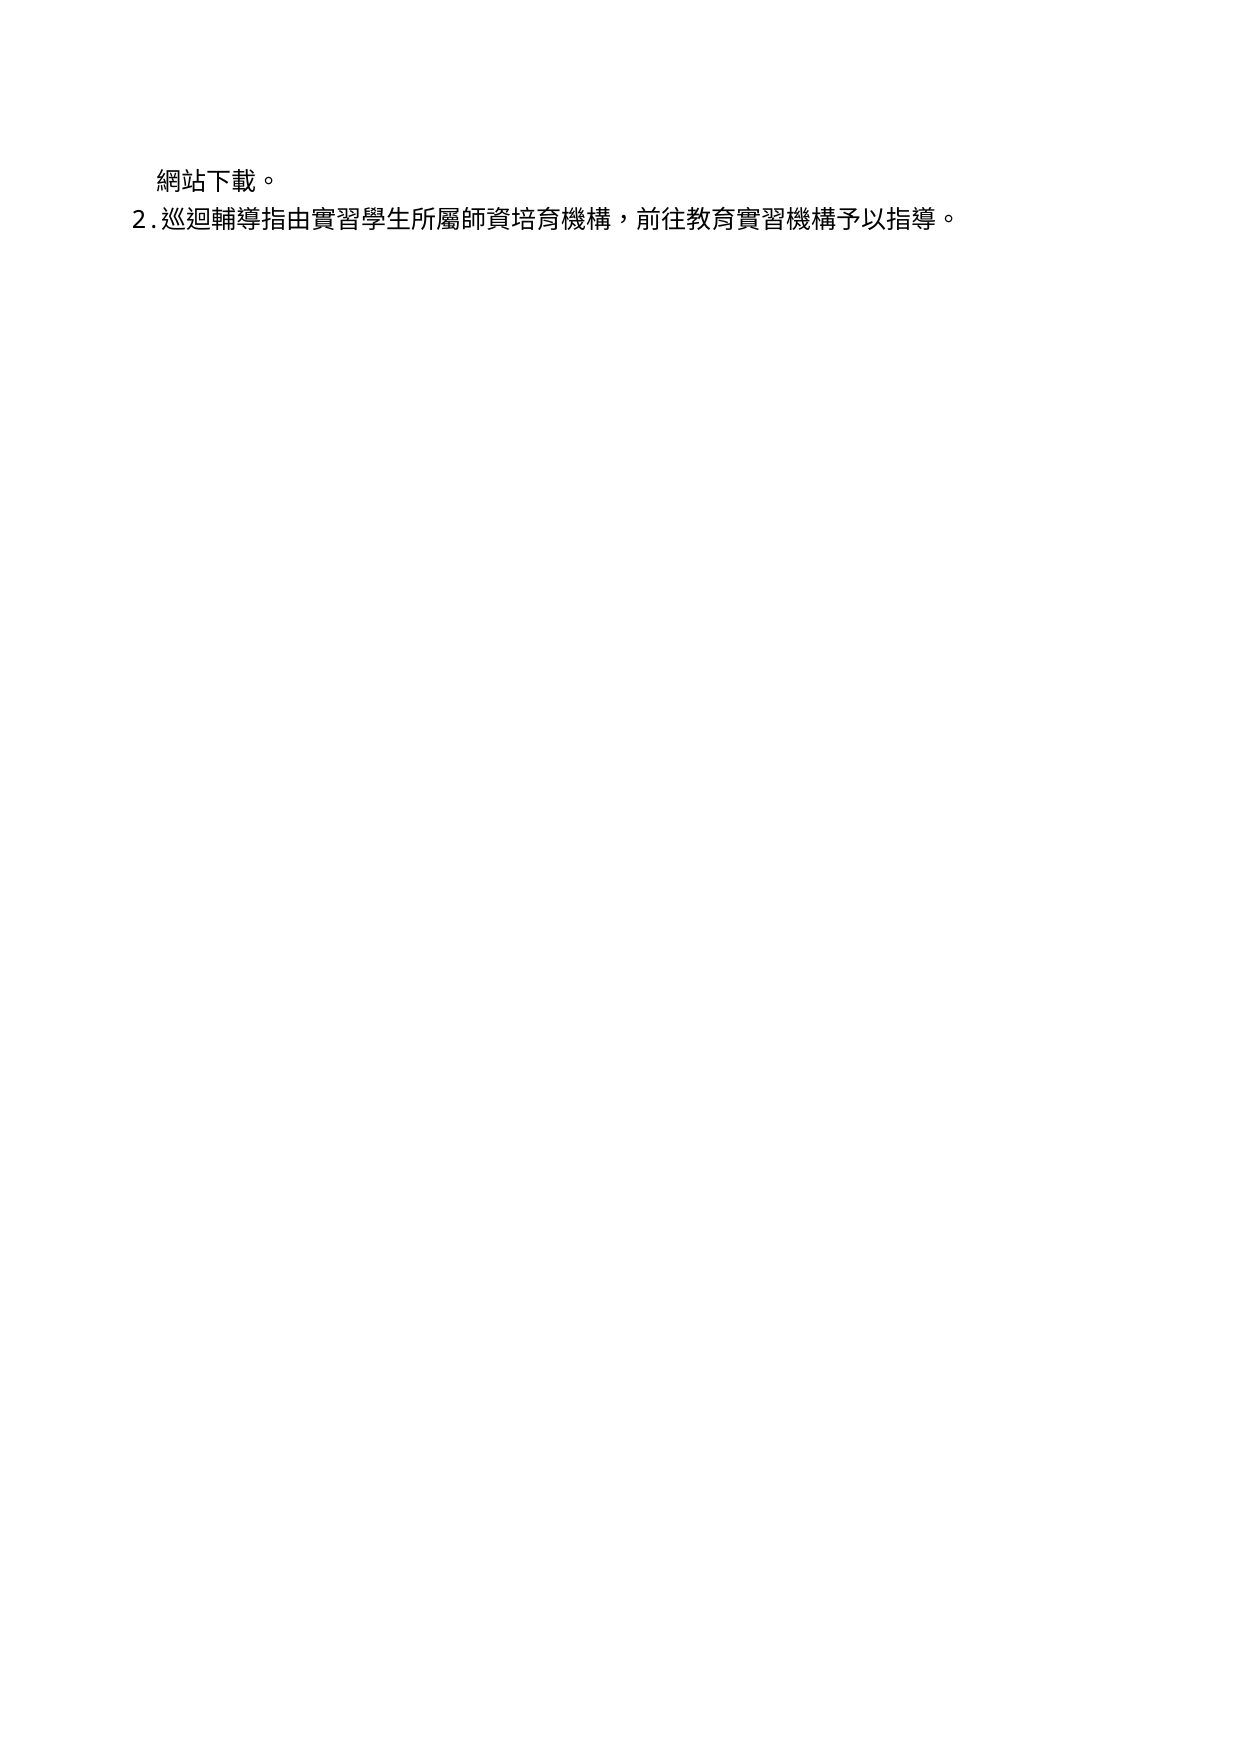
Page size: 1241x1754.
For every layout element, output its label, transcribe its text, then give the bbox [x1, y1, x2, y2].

text 網站下載。 [131, 155, 1125, 192]
text 2.巡迴輔導指由實習學生所屬師資培育機構，前往教育實習機構予以指導。 [131, 192, 1125, 230]
